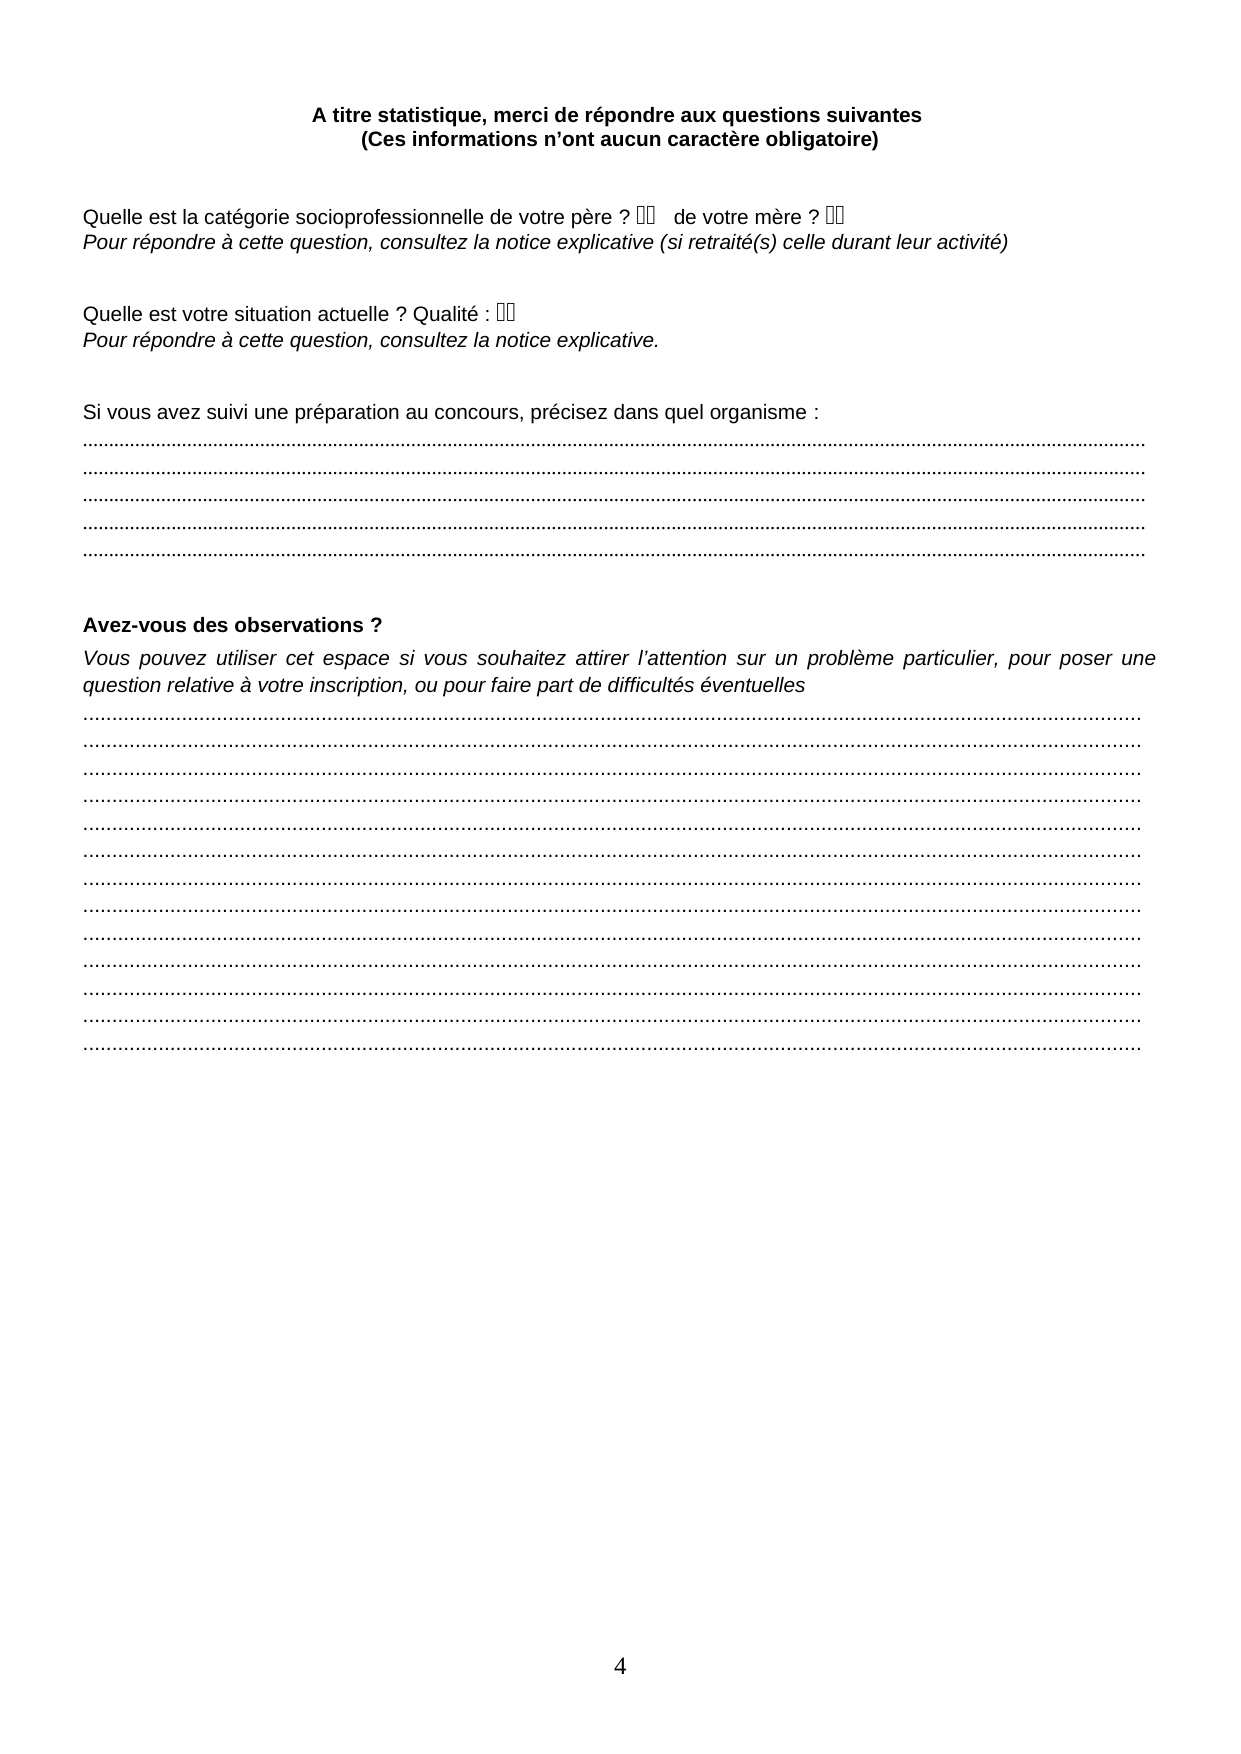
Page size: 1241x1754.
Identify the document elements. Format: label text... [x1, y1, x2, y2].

text Pour répondre à cette question, consultez la notice explicative (si retraité(s) celle durant leur activité) [83, 230, 1157, 254]
text Avez-vous des observations ? [83, 613, 1157, 637]
text Pour répondre à cette question, consultez la notice explicative. [83, 328, 1157, 352]
text Vous pouvez utiliser cet espace si vous souhaitez attirer l’attention sur un problème particulier, pour poser une question relative à votre inscription, ou pour faire part de difficultés éventuelles [83, 646, 1157, 697]
text A titre statistique, merci de répondre aux questions suivantes [83, 103, 1157, 127]
text Si vous avez suivi une préparation au concours, précisez dans quel organisme : [83, 399, 1157, 423]
text Quelle est votre situation actuelle ? Qualité :  [83, 302, 1157, 328]
text (Ces informations n’ont aucun caractère obligatoire) [83, 127, 1157, 151]
text Quelle est la catégorie socioprofessionnelle de votre père ?  de votre mère ?  [83, 199, 1157, 230]
